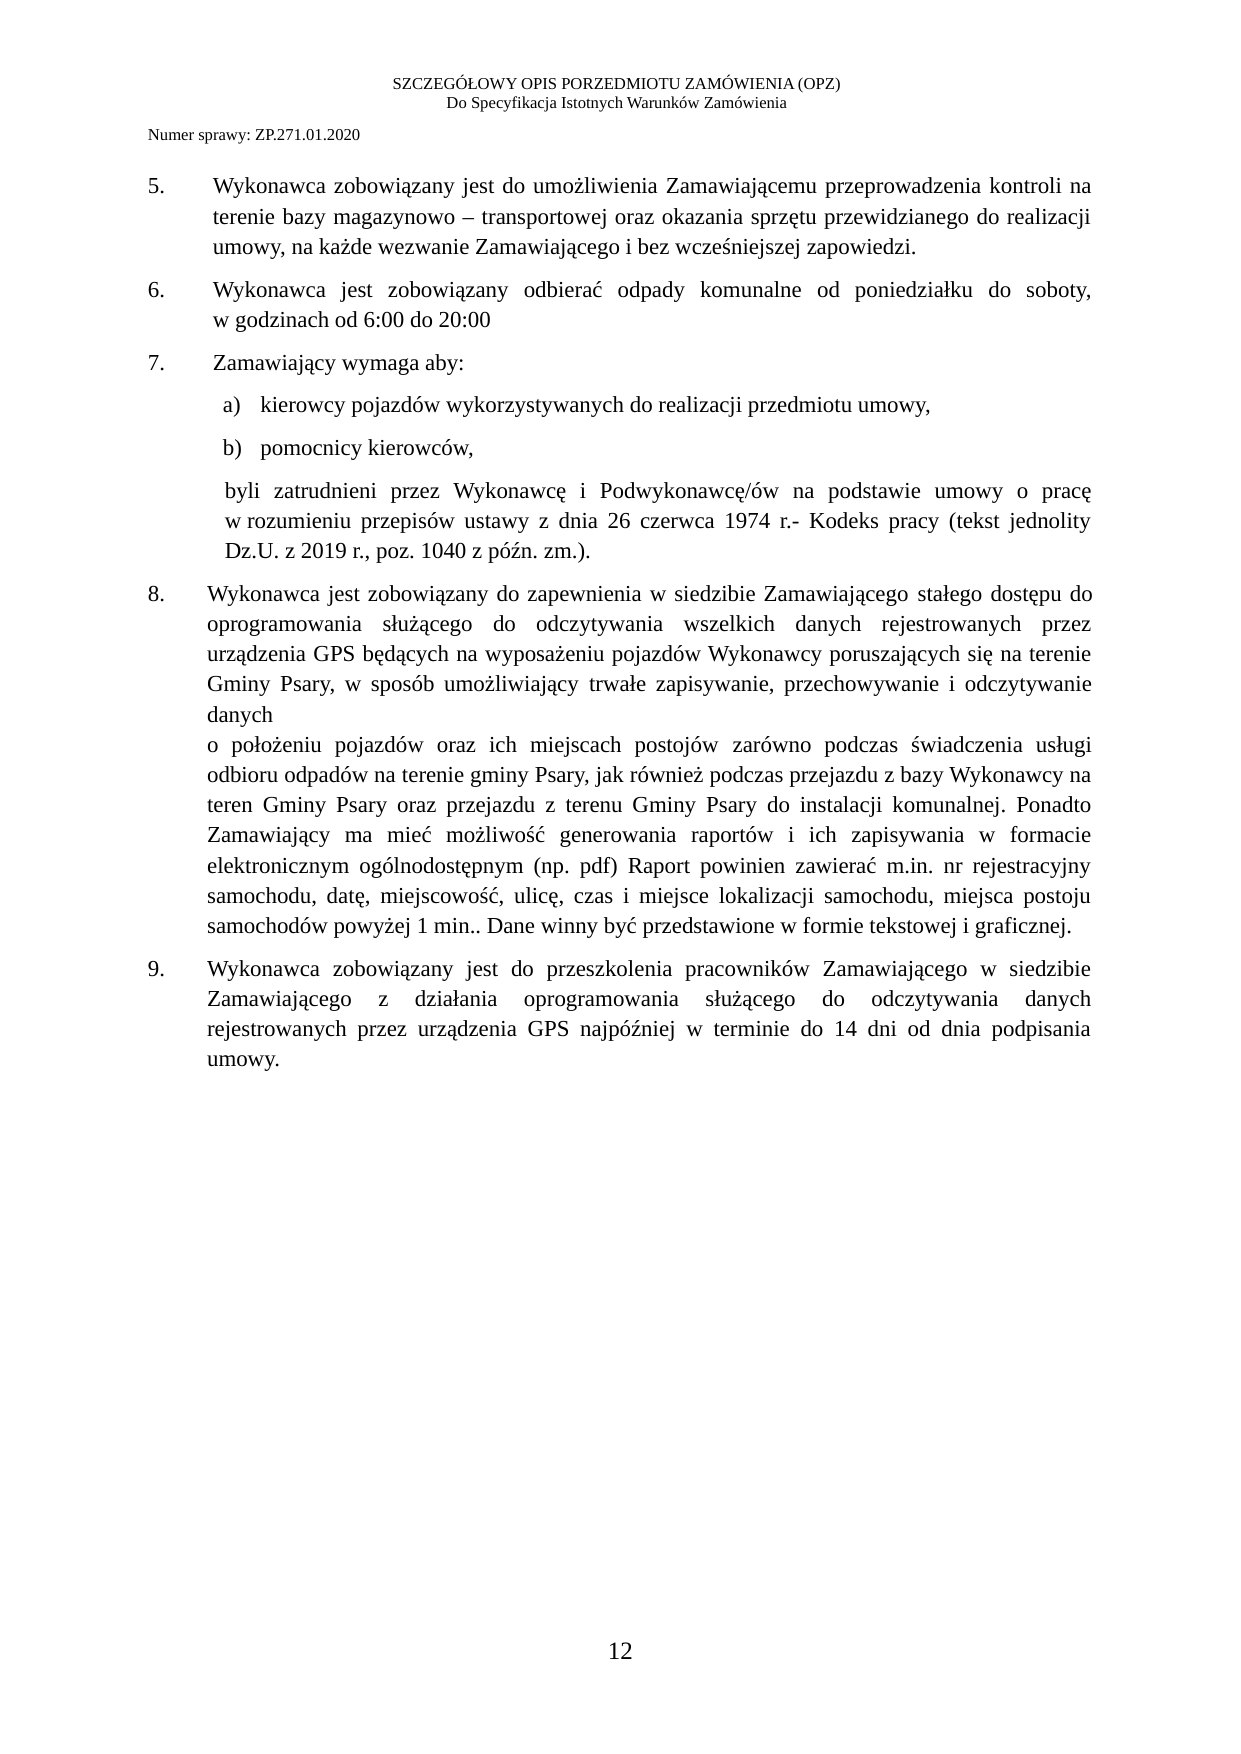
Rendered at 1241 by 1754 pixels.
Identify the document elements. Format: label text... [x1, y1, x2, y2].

list Wykonawca zobowiązany jest do umożliwienia Zamawiającemu przeprowadzenia kontroli na terenie bazy magazynowo – transportowej oraz okazania sprzętu przewidzianego do realizacji umowy, na każde wezwanie Zamawiającego i bez wcześniejszej zapowiedzi. [148, 173, 1092, 259]
list byli zatrudnieni przez Wykonawcę i Podwykonawcę/ów na podstawie umowy o pracę w rozumieniu przepisów ustawy z dnia 26 czerwca 1974 r.- Kodeks pracy (tekst jednolity Dz.U. z 2019 r., poz. 1040 z późn. zm.). [224, 477, 1092, 563]
list Wykonawca zobowiązany jest do przeszkolenia pracowników Zamawiającego w siedzibie Zamawiającego z działania oprogramowania służącego do odczytywania danych rejestrowanych przez urządzenia GPS najpóźniej w terminie do 14 dni od dnia podpisania umowy. [148, 955, 1092, 1072]
list Wykonawca jest zobowiązany do zapewnienia w siedzibie Zamawiającego stałego dostępu do oprogramowania służącego do odczytywania wszelkich danych rejestrowanych przez urządzenia GPS będących na wyposażeniu pojazdów Wykonawcy poruszających się na terenie Gminy Psary, w sposób umożliwiający trwałe zapisywanie, przechowywanie i odczytywanie danych o położeniu pojazdów oraz ich miejscach postojów zarówno podczas świadczenia usługi odbioru odpadów na terenie gminy Psary, jak również podczas przejazdu z bazy Wykonawcy na teren Gminy Psary oraz przejazdu z terenu Gminy Psary do instalacji komunalnej. Ponadto Zamawiający ma mieć możliwość generowania raportów i ich zapisywania w formacie elektronicznym ogólnodostępnym (np. pdf) Raport powinien zawierać m.in. nr rejestracyjny samochodu, datę, miejscowość, ulicę, czas i miejsce lokalizacji samochodu, miejsca postoju samochodów powyżej 1 min.. Dane winny być przedstawione w formie tekstowej i graficznej. [148, 580, 1092, 938]
list Wykonawca jest zobowiązany odbierać odpady komunalne od poniedziałku do soboty, w godzinach od 6:00 do 20:00 [148, 276, 1092, 332]
list pomocnicy kierowców, [223, 434, 1092, 460]
list Zamawiający wymaga aby: [148, 349, 1092, 375]
list kierowcy pojazdów wykorzystywanych do realizacji przedmiotu umowy, [223, 391, 1092, 418]
